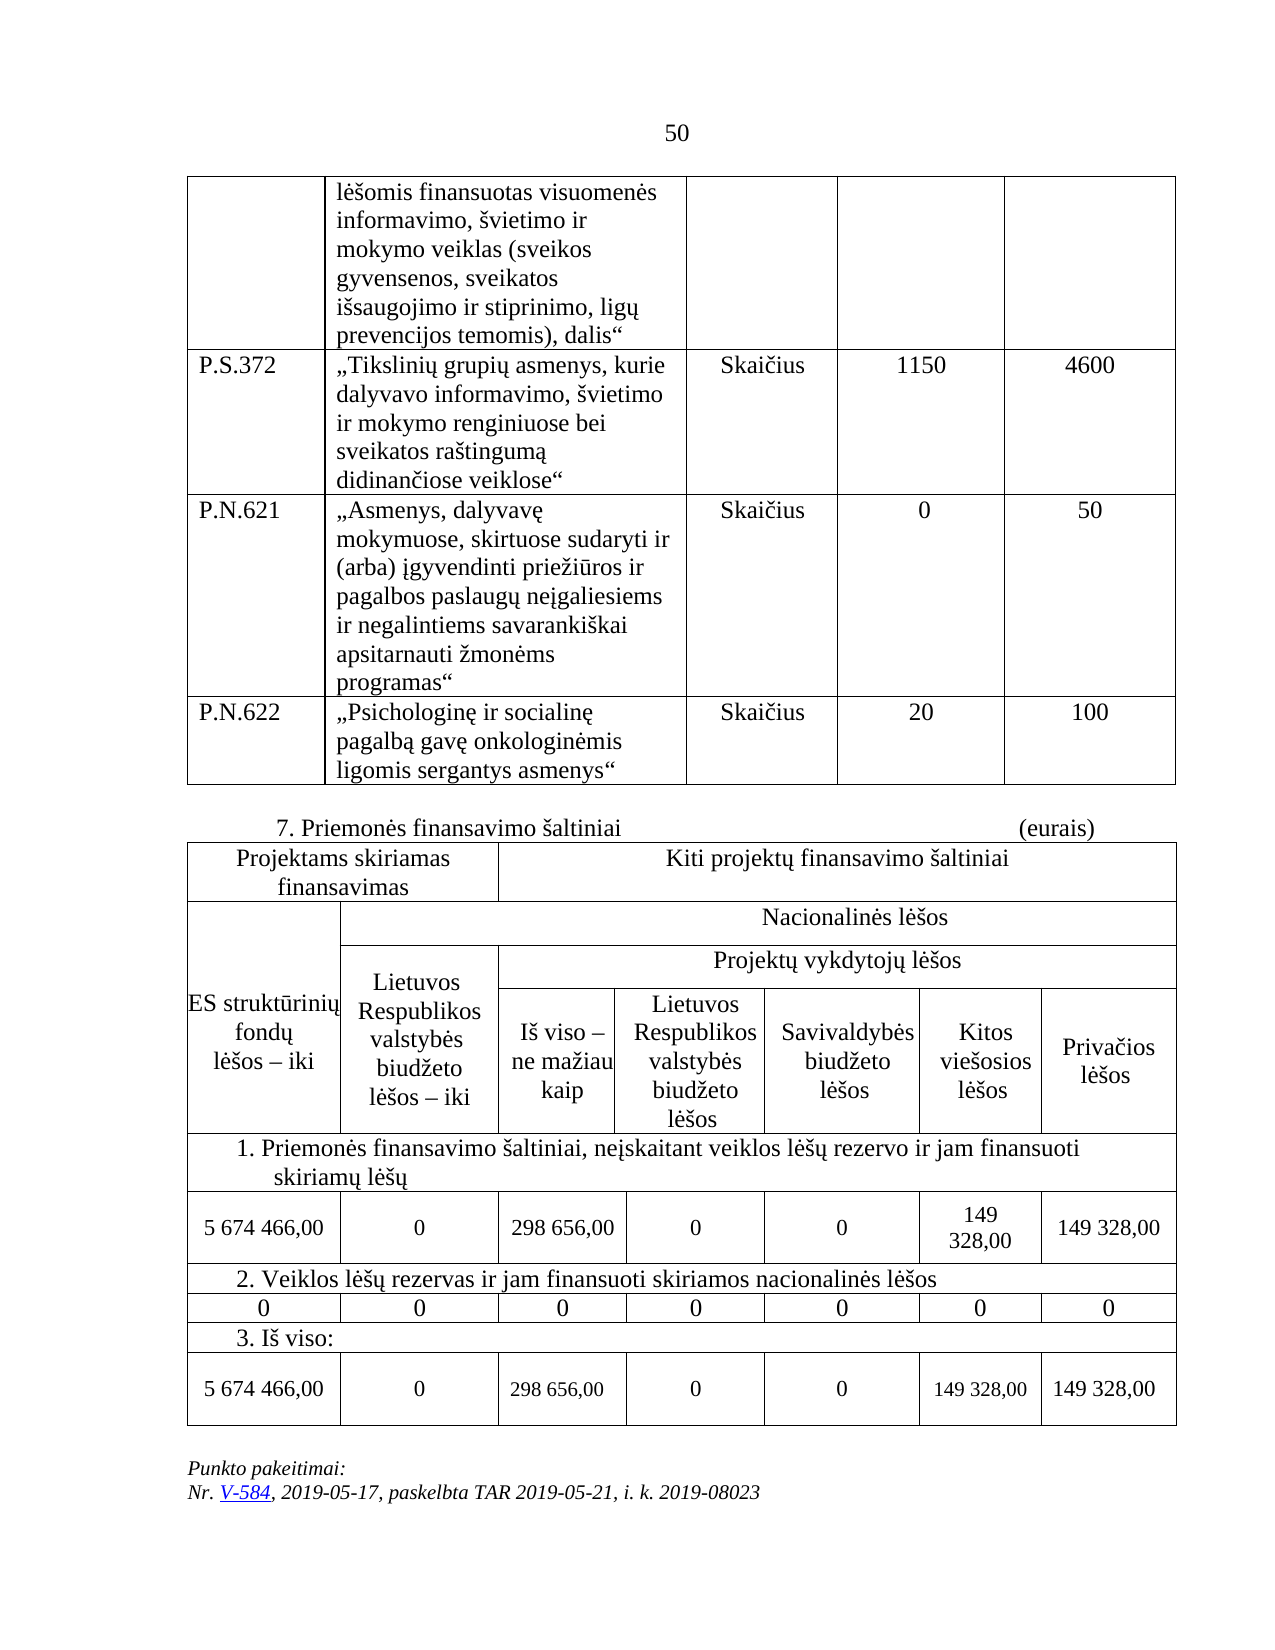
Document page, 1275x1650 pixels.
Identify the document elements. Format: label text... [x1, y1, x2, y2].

text Punkto pakeitimai: [187, 1456, 1167, 1480]
table_cell P.N.621 [188, 495, 324, 696]
table_cell 0 [341, 1294, 498, 1322]
table_cell 0 [499, 1294, 626, 1322]
table_cell 0 [765, 1353, 919, 1424]
table_cell „Psichologinę ir socialinę pagalbą gavę onkologinėmis ligomis sergantys asmenys“ [326, 697, 686, 783]
table_cell 50 [1005, 495, 1175, 696]
table_cell ES struktūrinių fondų lėšos – iki [188, 902, 340, 1132]
table_cell 0 [765, 1192, 919, 1263]
table_cell 149 328,00 [1042, 1192, 1176, 1263]
table_cell P.N.622 [188, 697, 324, 783]
table_cell [188, 177, 324, 349]
table_cell 149 328,00 [1042, 1353, 1176, 1424]
table_cell 20 [838, 697, 1004, 783]
table_cell Savivaldybės biudžeto lėšos [765, 989, 919, 1132]
table_cell 0 [341, 1353, 498, 1424]
table_cell 4600 [1005, 350, 1175, 494]
table_cell 298 656,00 [499, 1192, 626, 1263]
table_cell 0 [838, 495, 1004, 696]
table_header Projektams skiriamas finansavimas [188, 843, 498, 901]
table_cell 3. Iš viso: [188, 1323, 1176, 1352]
table_cell [1005, 177, 1175, 349]
table_cell Projektų vykdytojų lėšos [499, 946, 1176, 988]
table_cell Lietuvos Respublikos valstybės biudžeto lėšos – iki [341, 946, 498, 1132]
table_cell 0 [765, 1294, 919, 1322]
table_cell P.S.372 [188, 350, 324, 494]
table_cell Lietuvos Respublikos valstybės biudžeto lėšos [615, 989, 764, 1132]
table_cell 5 674 466,00 [188, 1353, 340, 1424]
table_cell [687, 177, 837, 349]
table_cell lėšomis finansuotas visuomenės informavimo, švietimo ir mokymo veiklas (sveikos gyvensenos, sveikatos išsaugojimo ir stiprinimo, ligų prevencijos temomis), dalis“ [326, 177, 686, 349]
table_cell 0 [627, 1353, 764, 1424]
text 7. Priemonės finansavimo šaltiniai (eurais) [187, 813, 1167, 842]
table_cell 100 [1005, 697, 1175, 783]
table_cell Iš viso – ne mažiau kaip [499, 989, 614, 1132]
table_cell 2. Veiklos lėšų rezervas ir jam finansuoti skiriamos nacionalinės lėšos [188, 1264, 1176, 1292]
table_cell [838, 177, 1004, 349]
table_cell „Asmenys, dalyvavę mokymuose, skirtuose sudaryti ir (arba) įgyvendinti priežiūros ir pagalbos paslaugų neįgaliesiems ir negalintiems savarankiškai apsitarnauti žmonėms programas“ [326, 495, 686, 696]
table_cell 298 656,00 [499, 1353, 626, 1424]
table_header Kiti projektų finansavimo šaltiniai [499, 843, 1176, 901]
table_cell 5 674 466,00 [188, 1192, 340, 1263]
table_cell 1150 [838, 350, 1004, 494]
table_cell Nacionalinės lėšos [341, 902, 1176, 944]
table_cell 0 [1042, 1294, 1176, 1322]
table_cell 149 328,00 [920, 1192, 1041, 1263]
table_cell 0 [627, 1192, 764, 1263]
table_cell Kitos viešosios lėšos [920, 989, 1041, 1132]
table_cell 0 [188, 1294, 340, 1322]
table_cell 1. Priemonės finansavimo šaltiniai, neįskaitant veiklos lėšų rezervo ir jam finansuoti skiriamų lėšų [188, 1134, 1176, 1191]
table_cell „Tikslinių grupių asmenys, kurie dalyvavo informavimo, švietimo ir mokymo renginiuose bei sveikatos raštingumą didinančiose veiklose“ [326, 350, 686, 494]
table_cell 0 [920, 1294, 1041, 1322]
table_cell 0 [341, 1192, 498, 1263]
table_cell 149 328,00 [920, 1353, 1041, 1424]
table_cell Skaičius [687, 697, 837, 783]
text Nr. V-584, 2019-05-17, paskelbta TAR 2019-05-21, i. k. 2019-08023 [187, 1480, 1167, 1504]
table_cell 0 [627, 1294, 764, 1322]
table_cell Privačios lėšos [1042, 989, 1176, 1132]
table_cell Skaičius [687, 495, 837, 696]
table_cell Skaičius [687, 350, 837, 494]
